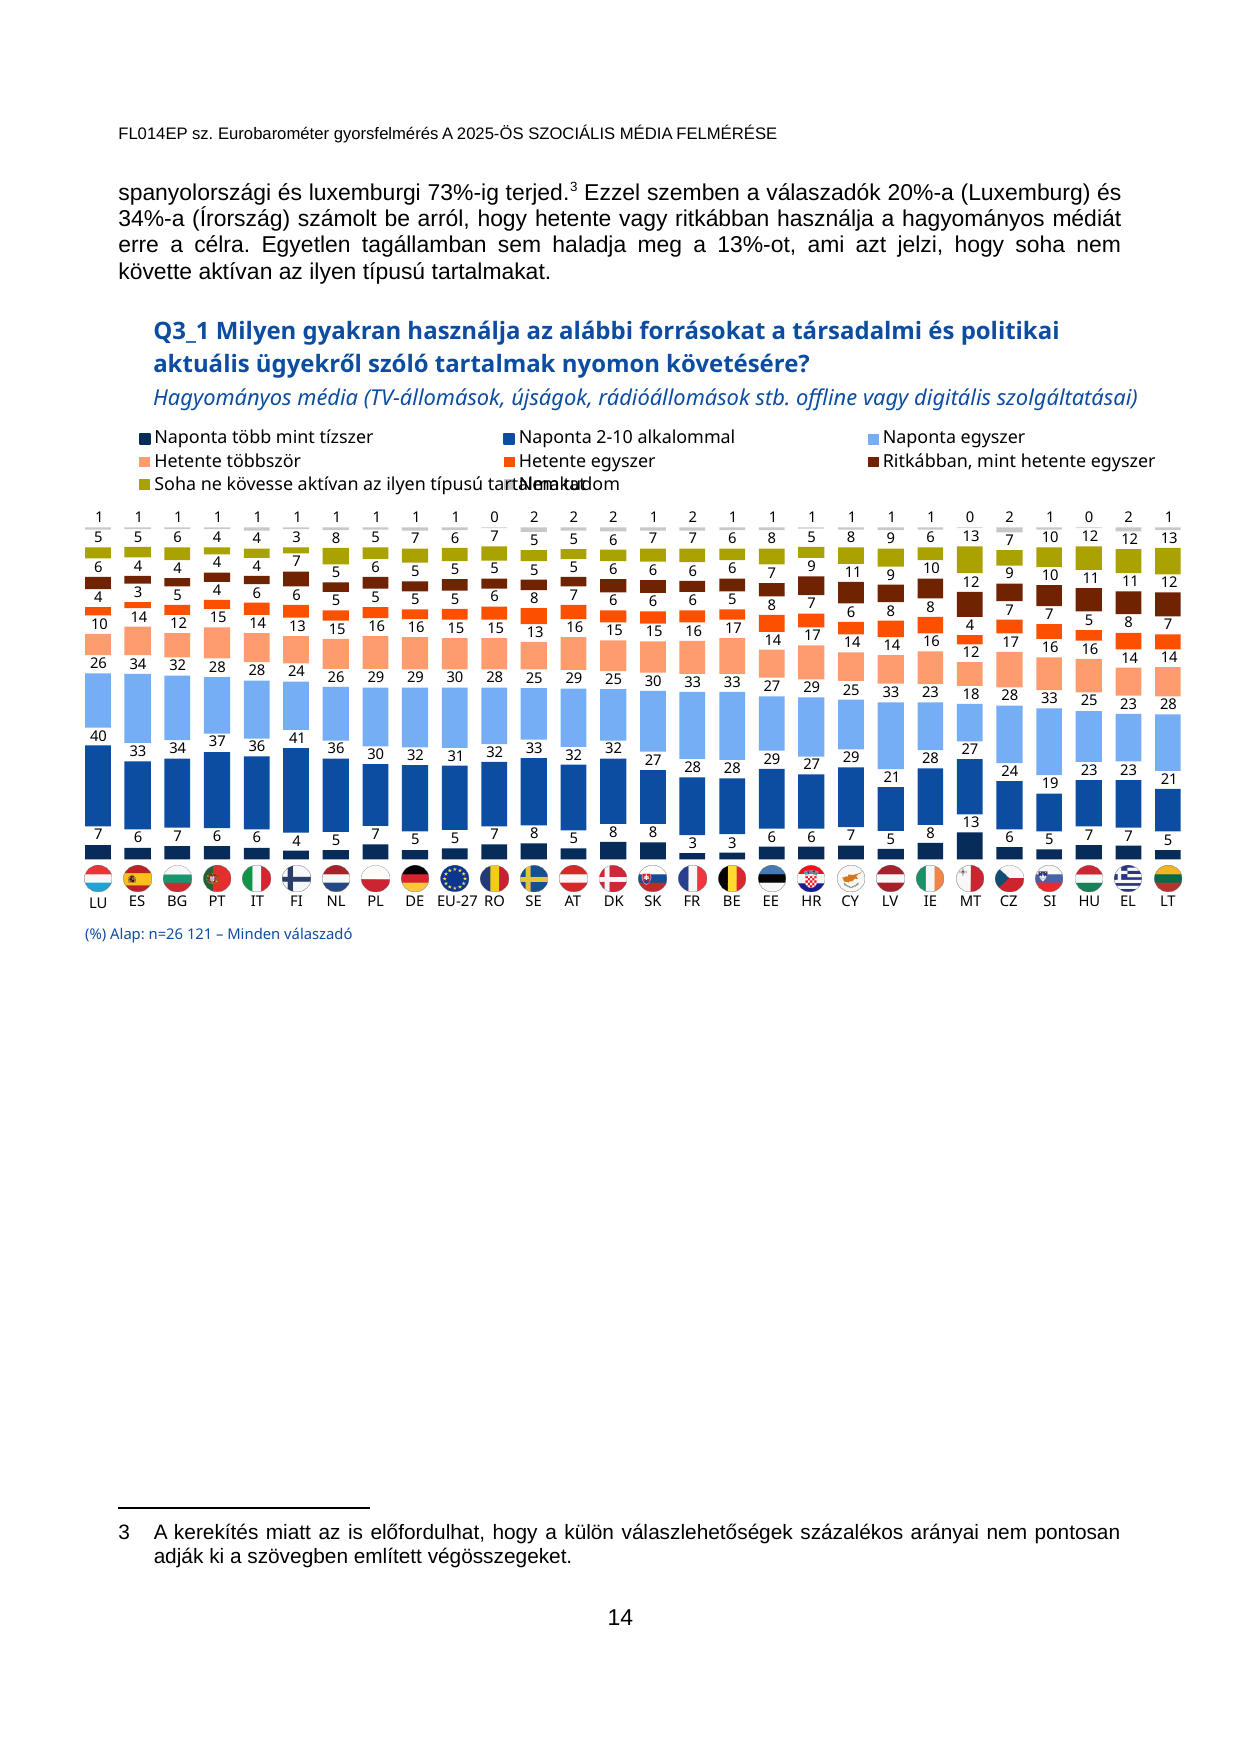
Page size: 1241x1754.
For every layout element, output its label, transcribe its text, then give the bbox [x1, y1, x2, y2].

picture [480, 865, 509, 892]
picture [718, 865, 746, 892]
picture [758, 865, 786, 892]
text A kerekítés miatt az is előfordulhat, hogy a külön válaszlehetőségek százalékos arányai nem pontosan adják ki a szövegben említett végösszegeket. [118, 1520, 1122, 1568]
picture [1114, 865, 1142, 892]
picture [440, 865, 469, 892]
picture [678, 865, 707, 892]
picture [361, 865, 390, 892]
picture [520, 865, 548, 892]
picture [163, 865, 192, 892]
picture [956, 865, 984, 892]
picture [995, 865, 1024, 892]
picture [1075, 865, 1103, 892]
picture [203, 865, 231, 892]
picture [876, 865, 905, 892]
picture [916, 865, 944, 892]
picture [84, 865, 112, 892]
picture [559, 865, 588, 892]
picture [401, 865, 429, 892]
picture [322, 865, 350, 892]
text spanyolországi és luxemburgi 73%-ig terjed. Ezzel szemben a válaszadók 20%-a (Luxemburg) és 34%-a (Írország) számolt be arról, hogy hetente vagy ritkábban használja a hagyományos médiát erre a célra. Egyetlen tagállamban sem haladja meg a 13%-ot, ami azt jelzi, hogy soha nem követte aktívan az ilyen típusú tartalmakat. [118, 179, 1122, 284]
picture [282, 865, 311, 892]
picture [599, 865, 627, 892]
picture [1154, 865, 1182, 892]
picture [638, 865, 667, 892]
picture [242, 865, 271, 892]
picture [123, 865, 152, 892]
picture [797, 865, 825, 892]
picture [837, 865, 865, 892]
picture [1035, 865, 1063, 892]
